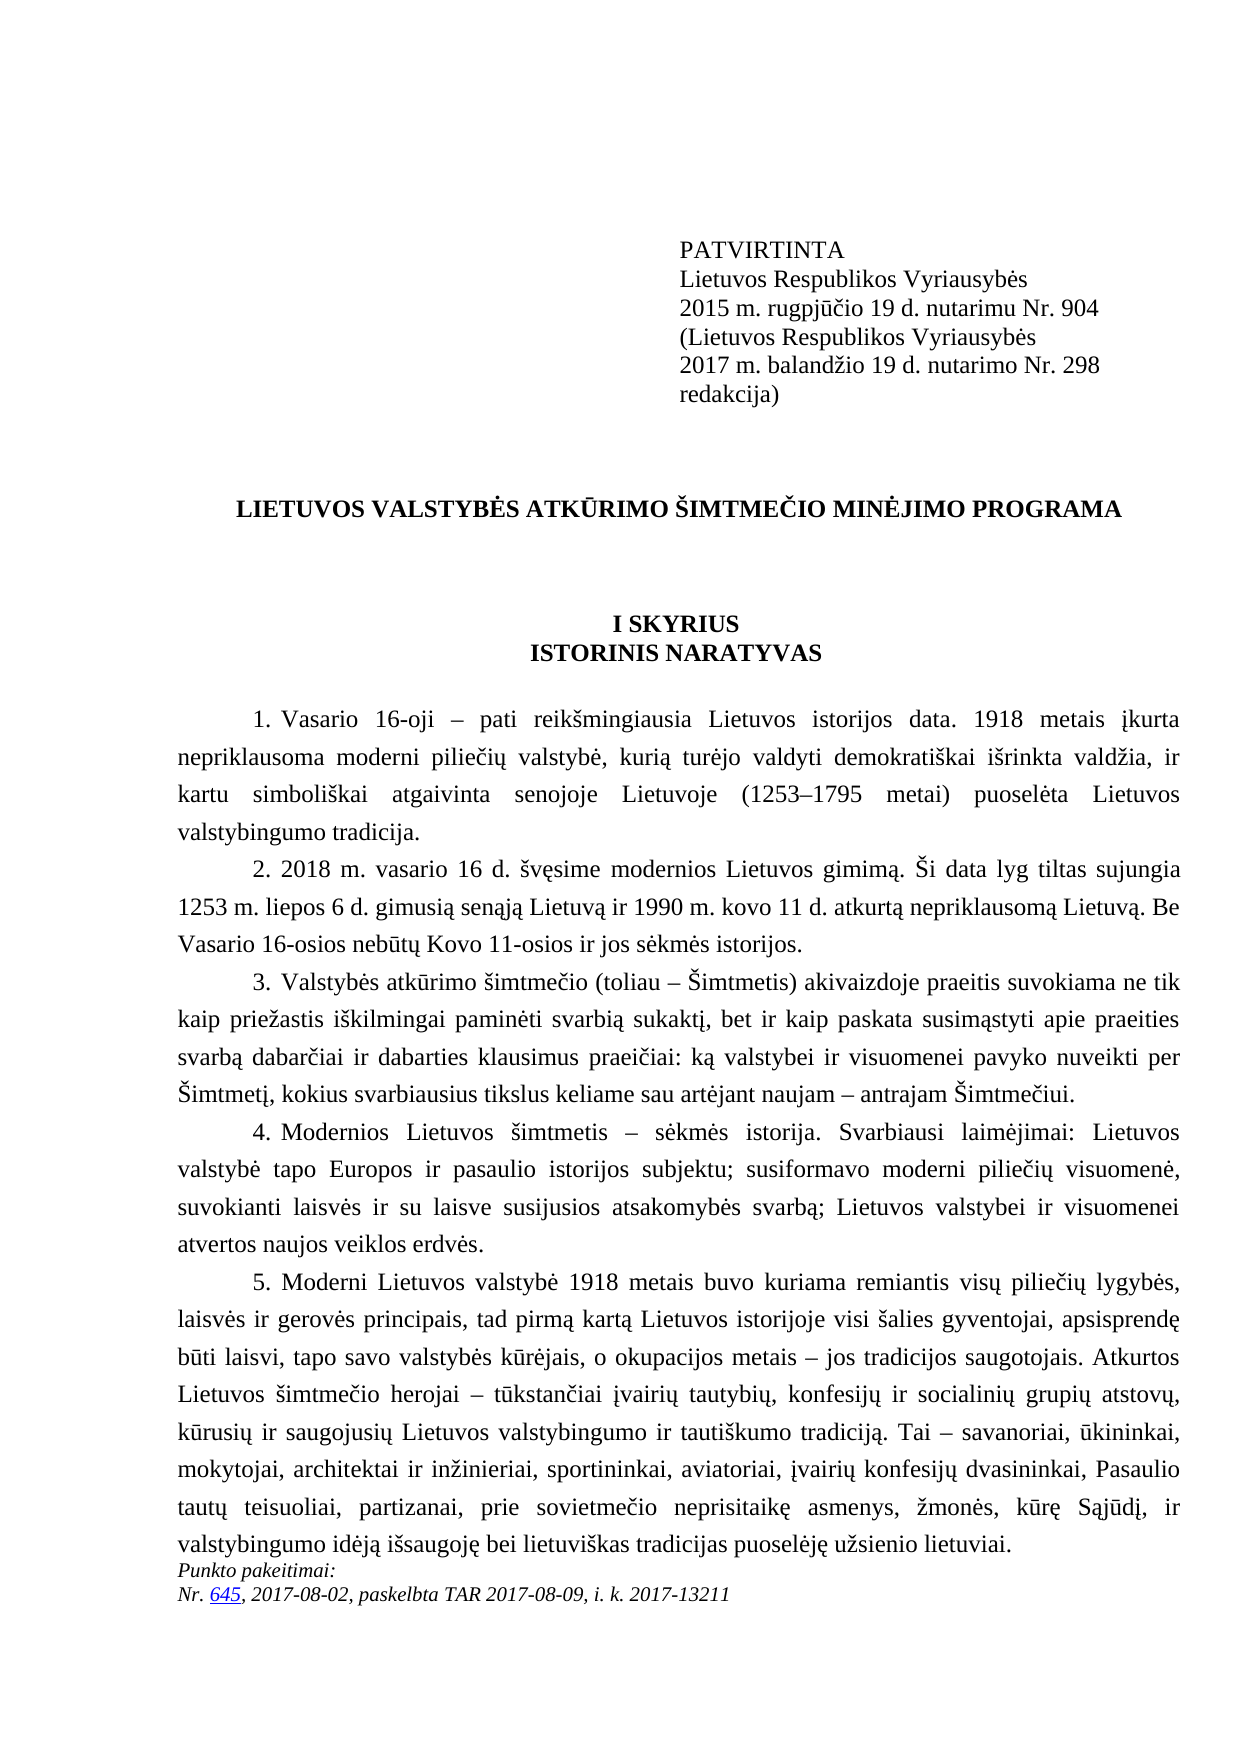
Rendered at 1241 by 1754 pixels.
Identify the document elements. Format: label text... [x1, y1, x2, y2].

text 4. Modernios Lietuvos šimtmetis – sėkmės istorija. Svarbiausi laimėjimai: Lietuvos valstybė tapo Europos ir pasaulio istorijos subjektu; susiformavo moderni piliečių visuomenė, suvokianti laisvės ir su laisve susijusios atsakomybės svarbą; Lietuvos valstybei ir visuomenei atvertos naujos veiklos erdvės. [177, 1108, 1181, 1258]
text ISTORINIS NARATYVAS [177, 638, 1181, 667]
text LIETUVOS VALSTYBĖS ATKŪRIMO ŠIMTMEČIO MINĖJIMO PROGRAMA [177, 494, 1181, 523]
text I SKYRIUS [177, 609, 1181, 638]
text PATVIRTINTA Lietuvos Respublikos Vyriausybės 2015 m. rugpjūčio 19 d. nutarimu Nr. 904 (Lietuvos Respublikos Vyriausybės 2017 m. balandžio 19 d. nutarimo Nr. 298 redakcija) [679, 235, 1181, 408]
text 1. Vasario 16-oji – pati reikšmingiausia Lietuvos istorijos data. 1918 metais įkurta nepriklausoma moderni piliečių valstybė, kurią turėjo valdyti demokratiškai išrinkta valdžia, ir kartu simboliškai atgaivinta senojoje Lietuvoje (1253–1795 metai) puoselėta Lietuvos valstybingumo tradicija. [177, 695, 1181, 845]
text 3. Valstybės atkūrimo šimtmečio (toliau – Šimtmetis) akivaizdoje praeitis suvokiama ne tik kaip priežastis iškilmingai paminėti svarbią sukaktį, bet ir kaip paskata susimąstyti apie praeities svarbą dabarčiai ir dabarties klausimus praeičiai: ką valstybei ir visuomenei pavyko nuveikti per Šimtmetį, kokius svarbiausius tikslus keliame sau artėjant naujam – antrajam Šimtmečiui. [177, 958, 1181, 1108]
text Punkto pakeitimai: [177, 1558, 1181, 1582]
text 5. Moderni Lietuvos valstybė 1918 metais buvo kuriama remiantis visų piliečių lygybės, laisvės ir gerovės principais, tad pirmą kartą Lietuvos istorijoje visi šalies gyventojai, apsisprendę būti laisvi, tapo savo valstybės kūrėjais, o okupacijos metais – jos tradicijos saugotojais. Atkurtos Lietuvos šimtmečio herojai – tūkstančiai įvairių tautybių, konfesijų ir socialinių grupių atstovų, kūrusių ir saugojusių Lietuvos valstybingumo ir tautiškumo tradiciją. Tai – savanoriai, ūkininkai, mokytojai, architektai ir inžinieriai, sportininkai, aviatoriai, įvairių konfesijų dvasininkai, Pasaulio tautų teisuoliai, partizanai, prie sovietmečio neprisitaikę asmenys, žmonės, kūrę Sąjūdį, ir valstybingumo idėją išsaugoję bei lietuviškas tradicijas puoselėję užsienio lietuviai. [177, 1258, 1181, 1558]
text Nr. 645, 2017-08-02, paskelbta TAR 2017-08-09, i. k. 2017-13211 [177, 1582, 1181, 1606]
text 2. 2018 m. vasario 16 d. švęsime modernios Lietuvos gimimą. Ši data lyg tiltas sujungia 1253 m. liepos 6 d. gimusią senąją Lietuvą ir 1990 m. kovo 11 d. atkurtą nepriklausomą Lietuvą. Be Vasario 16-osios nebūtų Kovo 11-osios ir jos sėkmės istorijos. [177, 845, 1181, 958]
